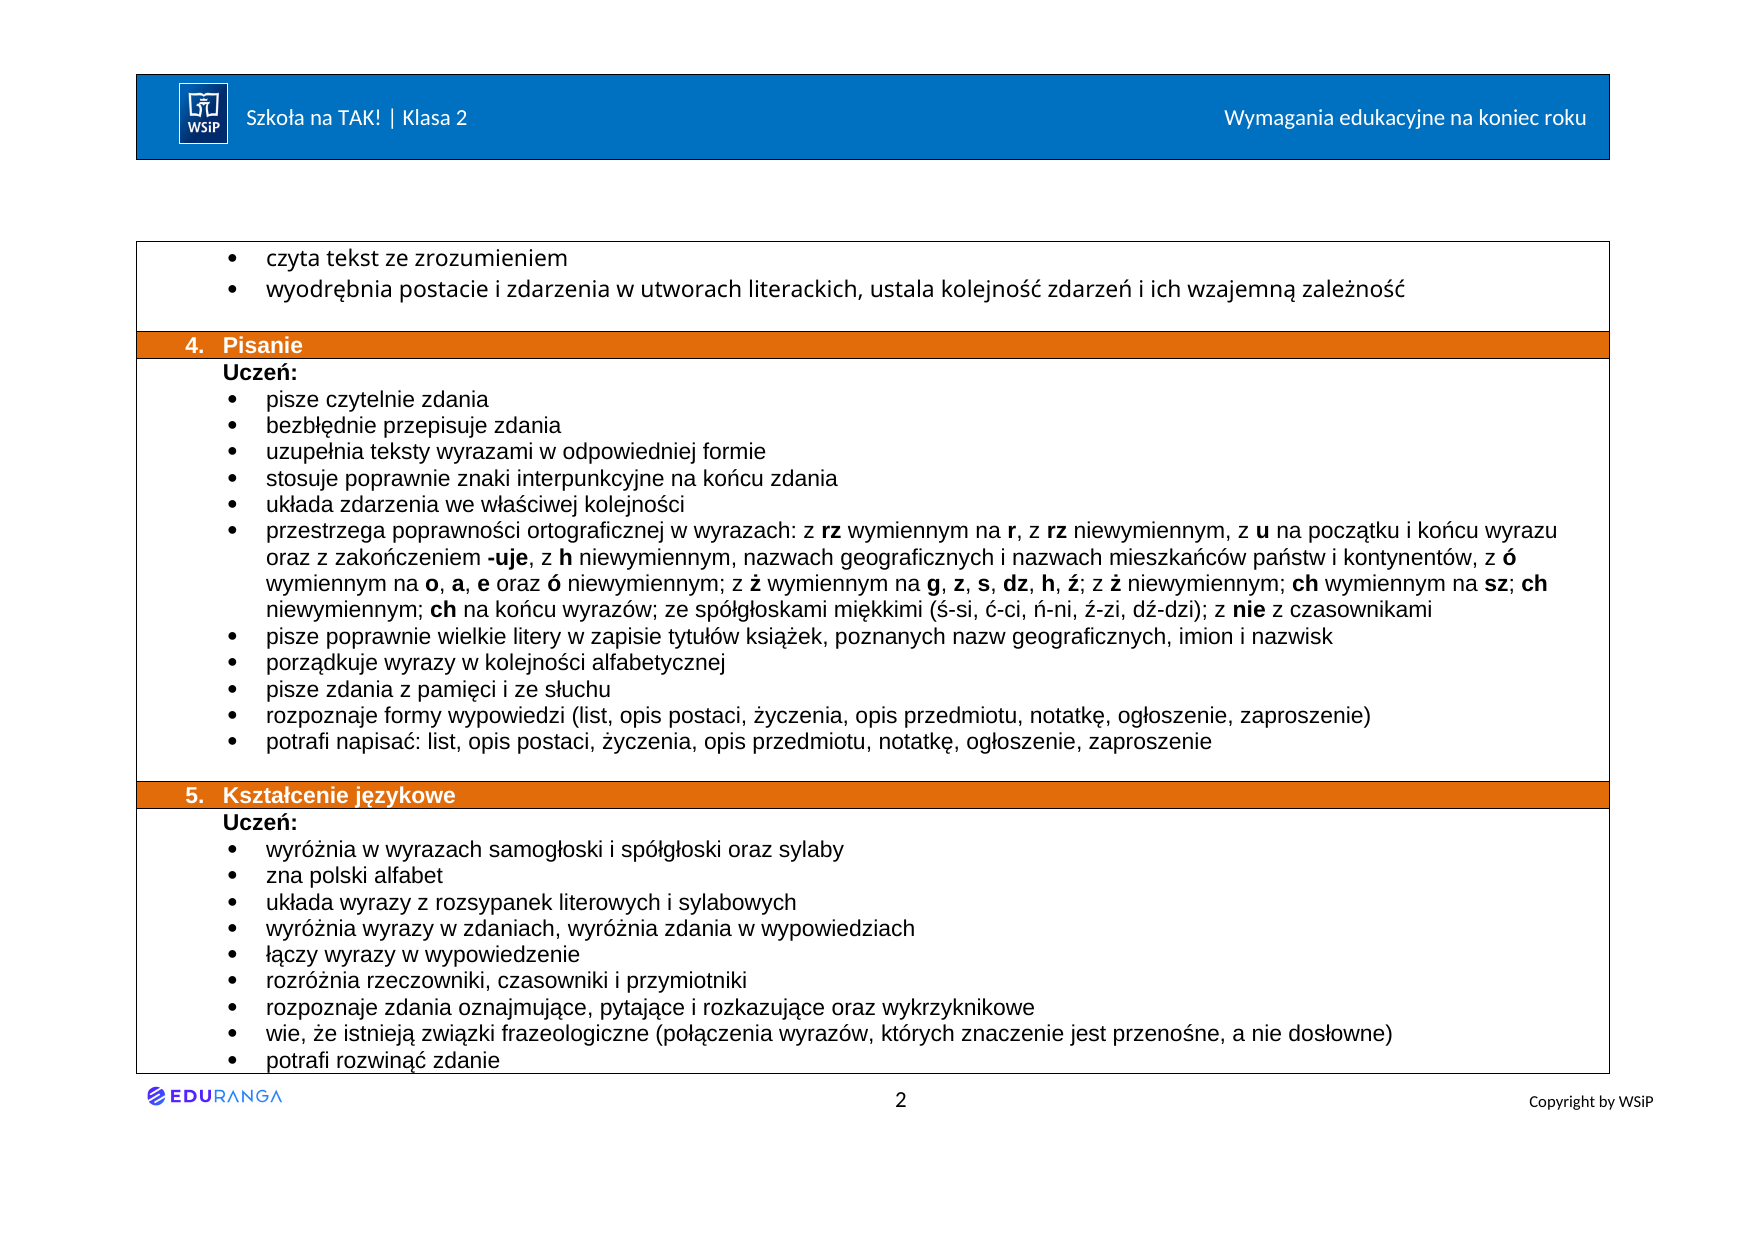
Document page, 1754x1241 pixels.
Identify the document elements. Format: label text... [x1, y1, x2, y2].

table_cell Uczeń: wyróżnia w wyrazach samogłoski i spółgłoski oraz sylaby zna polski alfabet układa wyrazy z rozsypanek literowych i sylabowych wyróżnia wyrazy w zdaniach, wyróżnia zdania w wypowiedziach łączy wyrazy w wypowiedzenie rozróżnia rzeczowniki, czasowniki i przymiotniki rozpoznaje zdania oznajmujące, pytające i rozkazujące oraz wykrzyknikowe wie, że istnieją związki frazeologiczne (połączenia wyrazów, których znaczenie jest przenośne, a nie dosłowne) potrafi rozwinąć zdanie potrafi dobrać do wskazanych wyrazów wyrazy przeciwstawne, bliskoznaczne, zgrubienia, zdrobnienia wie, co to jest rodzina wyrazów [137, 809, 1609, 1073]
table_cell Pisanie [137, 332, 1609, 358]
table_cell Uczeń: czyta po cichu teksty drukowane czyta głośno i wyraźnie wskazane teksty (drukowane i pisane samodzielnie w zeszycie) czyta wybrane książki wyszukuje w tekstach wskazane fragmenty czyta tekst ze zrozumieniem wyodrębnia postacie i zdarzenia w utworach literackich, ustala kolejność zdarzeń i ich wzajemną zależność [137, 242, 1609, 331]
table_cell Kształcenie językowe [137, 782, 1609, 808]
picture [180, 84, 227, 143]
picture [147, 1085, 282, 1107]
table_cell Uczeń: pisze czytelnie zdania bezbłędnie przepisuje zdania uzupełnia teksty wyrazami w odpowiedniej formie stosuje poprawnie znaki interpunkcyjne na końcu zdania układa zdarzenia we właściwej kolejności przestrzega poprawności ortograficznej w wyrazach: z rz wymiennym na r, z rz niewymiennym, z u na początku i końcu wyrazu oraz z zakończeniem -uje, z h niewymiennym, nazwach geograficznych i nazwach mieszkańców państw i kontynentów, z ó wymiennym na o, a, e oraz ó niewymiennym; z ż wymiennym na g, z, s, dz, h, ź; z ż niewymiennym; ch wymiennym na sz; ch niewymiennym; ch na końcu wyrazów; ze spółgłoskami miękkimi (ś-si, ć-ci, ń-ni, ź-zi, dź-dzi); z nie z czasownikami pisze poprawnie wielkie litery w zapisie tytułów książek, poznanych nazw geograficznych, imion i nazwisk porządkuje wyrazy w kolejności alfabetycznej pisze zdania z pamięci i ze słuchu rozpoznaje formy wypowiedzi (list, opis postaci, życzenia, opis przedmiotu, notatkę, ogłoszenie, zaproszenie) potrafi napisać: list, opis postaci, życzenia, opis przedmiotu, notatkę, ogłoszenie, zaproszenie [137, 359, 1609, 781]
